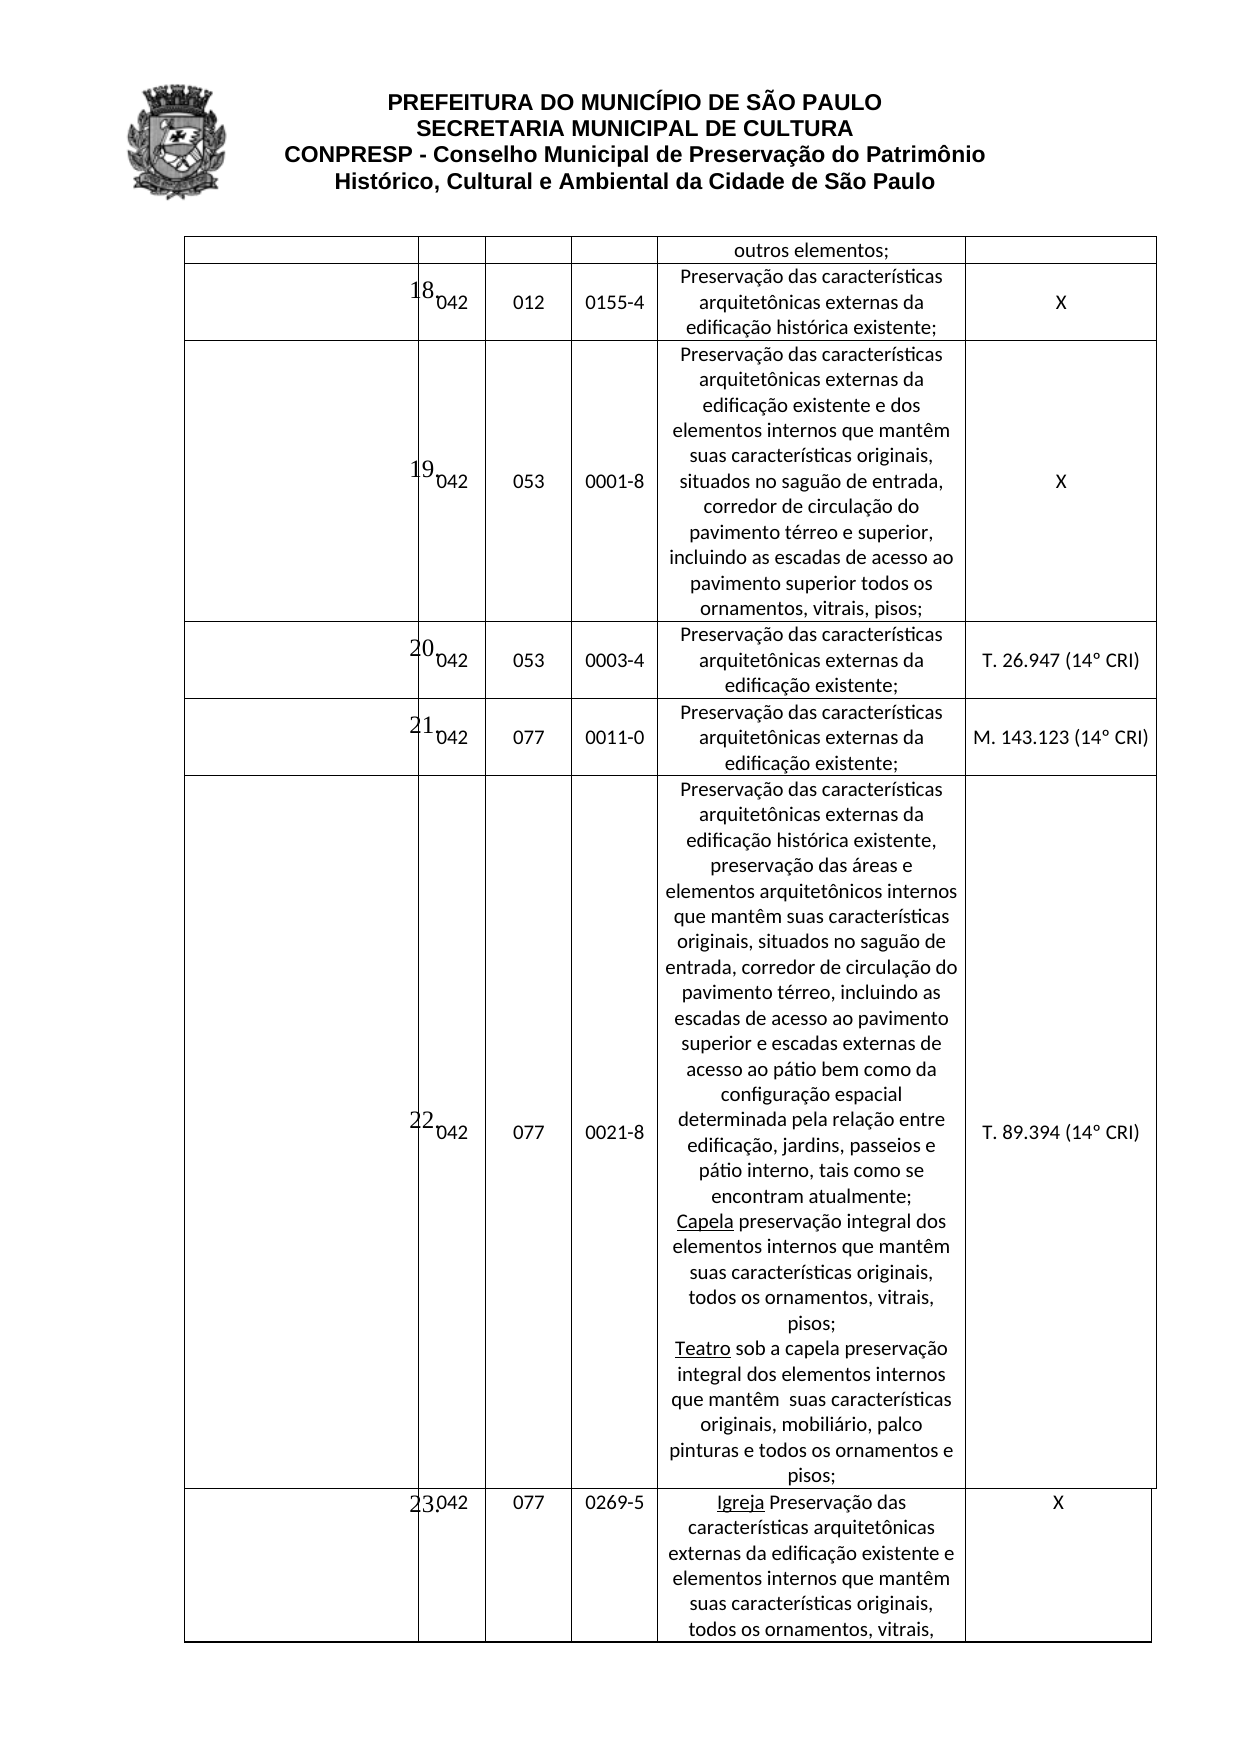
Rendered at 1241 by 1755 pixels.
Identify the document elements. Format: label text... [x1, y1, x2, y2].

table_cell Preservação das características arquitetônicas externas da edificação histórica existente; [658, 264, 965, 340]
table_cell 042 [419, 341, 485, 621]
table_cell 053 [486, 622, 571, 698]
table_cell Rua Domingo De Morais, 2267 [185, 622, 418, 698]
table_cell 053 [486, 341, 571, 621]
table_cell 042 [419, 776, 485, 1488]
table_cell T. 89.394 (14º CRI) [966, 776, 1156, 1488]
table_cell Rua Mairinque, 256 - Liceu Franco Brasileiro de São Paulo [185, 237, 418, 263]
table_cell outros elementos; [658, 237, 965, 263]
table_cell T. 26.947 (14º CRI) [966, 622, 1156, 698]
table_cell 077 [486, 1489, 571, 1641]
table_cell 077 [486, 699, 571, 775]
table_cell X [966, 341, 1156, 621]
table_cell X [966, 1489, 1151, 1641]
table_cell Preservação das características arquitetônicas externas da edificação existente; [658, 699, 965, 775]
table_cell 0021-8 [572, 776, 657, 1488]
table_cell Preservação das características arquitetônicas externas da edificação histórica existente, preservação das áreas e elementos arquitetônicos internos que mantêm suas características originais, situados no saguão de entrada, corredor de circulação do pavimento térreo, incluindo as escadas de acesso ao pavimento superior e escadas externas de acesso ao pátio bem como da configuração espacial determinada pela relação entre edificação, jardins, passeios e pátio interno, tais como se encontram atualmente; Capela preservação integral dos elementos internos que mantêm suas características originais, todos os ornamentos, vitrais, pisos; Teatro sob a capela preservação integral dos elementos internos que mantêm suas características originais, mobiliário, palco pinturas e todos os ornamentos e pisos; [658, 776, 965, 1488]
table_cell 042 [419, 1489, 485, 1641]
table_cell Preservação das características arquitetônicas externas da edificação existente e dos elementos internos que mantêm suas características originais, situados no saguão de entrada, corredor de circulação do pavimento térreo e superior, incluindo as escadas de acesso ao pavimento superior todos os ornamentos, vitrais, pisos; [658, 341, 965, 621]
table_cell X [966, 264, 1156, 340]
table_cell 0001-8 [572, 341, 657, 621]
table_cell Rua Domingo De Morais, 2565 - Colégio Marista Arquidiocesano [185, 776, 418, 1488]
table_cell Preservação das características arquitetônicas externas da edificação existente; [658, 622, 965, 698]
table_cell 0155-4 [572, 264, 657, 340]
table_cell [572, 237, 657, 263]
table_cell 012 [486, 264, 571, 340]
table_cell 077 [486, 776, 571, 1488]
table_cell [1152, 1489, 1156, 1641]
table_cell 042 [419, 264, 485, 340]
table_cell [486, 237, 571, 263]
table_cell Rua Domingo De Morais, 2463 [185, 699, 418, 775]
table_cell M. 143.123 (14º CRI) [966, 699, 1156, 775]
table_cell 042 [419, 699, 485, 775]
table_cell 0003-4 [572, 622, 657, 698]
table_cell Igreja Preservação das características arquitetônicas externas da edificação existente e elementos internos que mantêm suas características originais, todos os ornamentos, vitrais, [658, 1489, 965, 1641]
table_cell 0269-5 [572, 1489, 657, 1641]
table_cell 0011-0 [572, 699, 657, 775]
table_cell 042 [419, 237, 485, 263]
table_cell Rua Domingo De Morais, 2387 - Igreja Nossa Srª da Saúde e Edificação anexa Secretaria (Antigo Mosteiro) [185, 1489, 418, 1641]
table_cell Rua Domingo De Morais, 1669 c/ Rua Francisco Cruz, 48 - Eletropaulo Subestação transformadora de distribuição [185, 264, 418, 340]
table_cell Rua Domingo De Morais, 2329 - Centro da Memória do Corpo de Bombeiros [185, 341, 418, 621]
table_cell 042 [419, 622, 485, 698]
table_cell [966, 237, 1156, 263]
